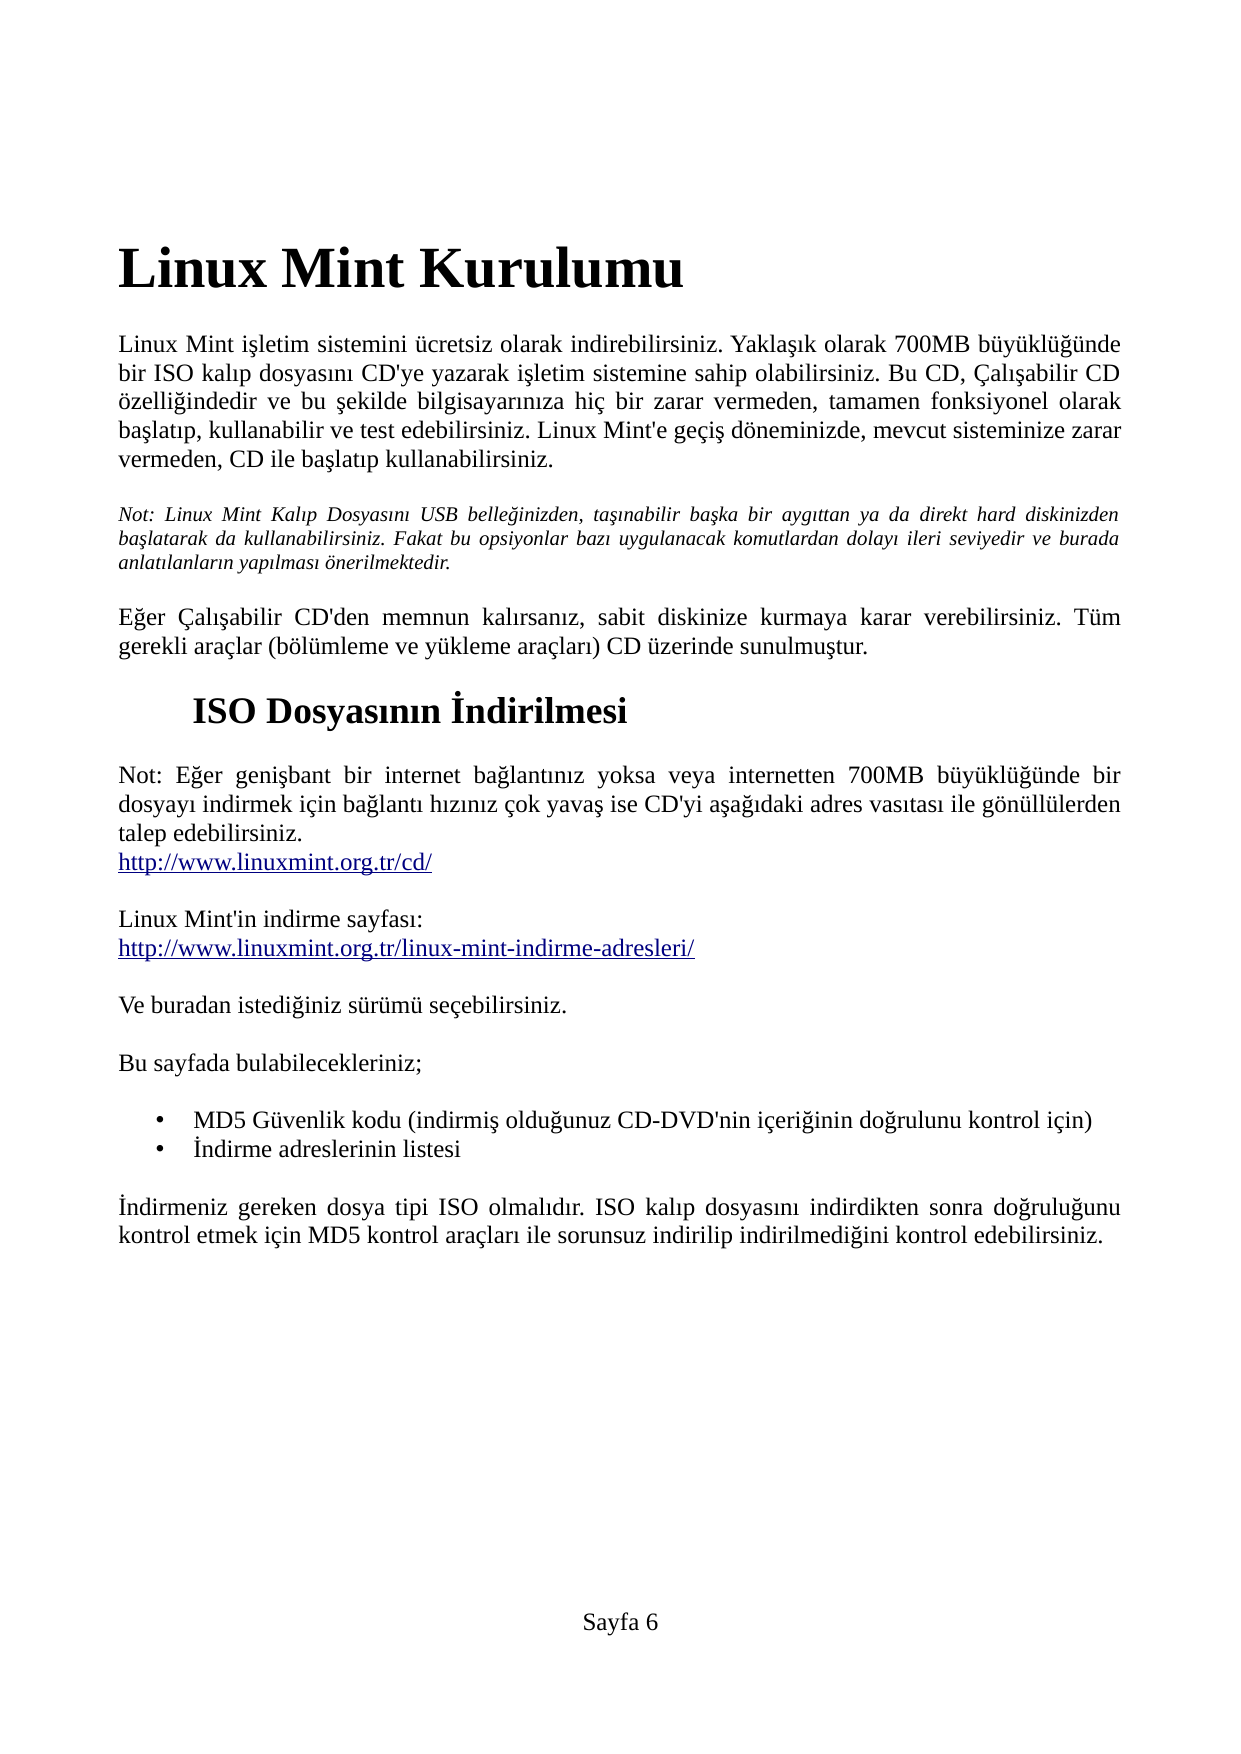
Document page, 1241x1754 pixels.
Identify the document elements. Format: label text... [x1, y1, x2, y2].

text Ve buradan istediğiniz sürümü seçebilirsiniz. [118, 991, 1122, 1019]
text ISO Dosyasının İndirilmesi [118, 689, 1122, 732]
text Not: Linux Mint Kalıp Dosyasını USB belleğinizden, taşınabilir başka bir aygıttan ya da direkt hard diskinizden başlatarak da kullanabilirsiniz. Fakat bu opsiyonlar bazı uygulanacak komutlardan dolayı ileri seviyedir ve burada anlatılanların yapılması önerilmektedir. [118, 501, 1122, 574]
text Linux Mint Kurulumu [118, 233, 1122, 300]
text Not: Eğer genişbant bir internet bağlantınız yoksa veya internetten 700MB büyüklüğünde bir dosyayı indirmek için bağlantı hızınız çok yavaş ise CD'yi aşağıdaki adres vasıtası ile gönüllülerden talep edebilirsiniz. [118, 761, 1122, 847]
text Linux Mint işletim sistemini ücretsiz olarak indirebilirsiniz. Yaklaşık olarak 700MB büyüklüğünde bir ISO kalıp dosyasını CD'ye yazarak işletim sistemine sahip olabilirsiniz. Bu CD, Çalışabilir CD özelliğindedir ve bu şekilde bilgisayarınıza hiç bir zarar vermeden, tamamen fonksiyonel olarak başlatıp, kullanabilir ve test edebilirsiniz. Linux Mint'e geçiş döneminizde, mevcut sisteminize zarar vermeden, CD ile başlatıp kullanabilirsiniz. [118, 329, 1122, 473]
list MD5 Güvenlik kodu (indirmiş olduğunuz CD-DVD'nin içeriğinin doğrulunu kontrol için) [156, 1106, 1122, 1134]
list İndirme adreslerinin listesi [156, 1134, 1122, 1163]
text http://www.linuxmint.org.tr/linux-mint-indirme-adresleri/ [118, 933, 1122, 962]
text http://www.linuxmint.org.tr/cd/ [118, 847, 1122, 876]
text Linux Mint'in indirme sayfası: [118, 904, 1122, 933]
text İndirmeniz gereken dosya tipi ISO olmalıdır. ISO kalıp dosyasını indirdikten sonra doğruluğunu kontrol etmek için MD5 kontrol araçları ile sorunsuz indirilip indirilmediğini kontrol edebilirsiniz. [118, 1192, 1122, 1249]
text Eğer Çalışabilir CD'den memnun kalırsanız, sabit diskinize kurmaya karar verebilirsiniz. Tüm gerekli araçlar (bölümleme ve yükleme araçları) CD üzerinde sunulmuştur. [118, 602, 1122, 660]
text Bu sayfada bulabilecekleriniz; [118, 1048, 1122, 1077]
